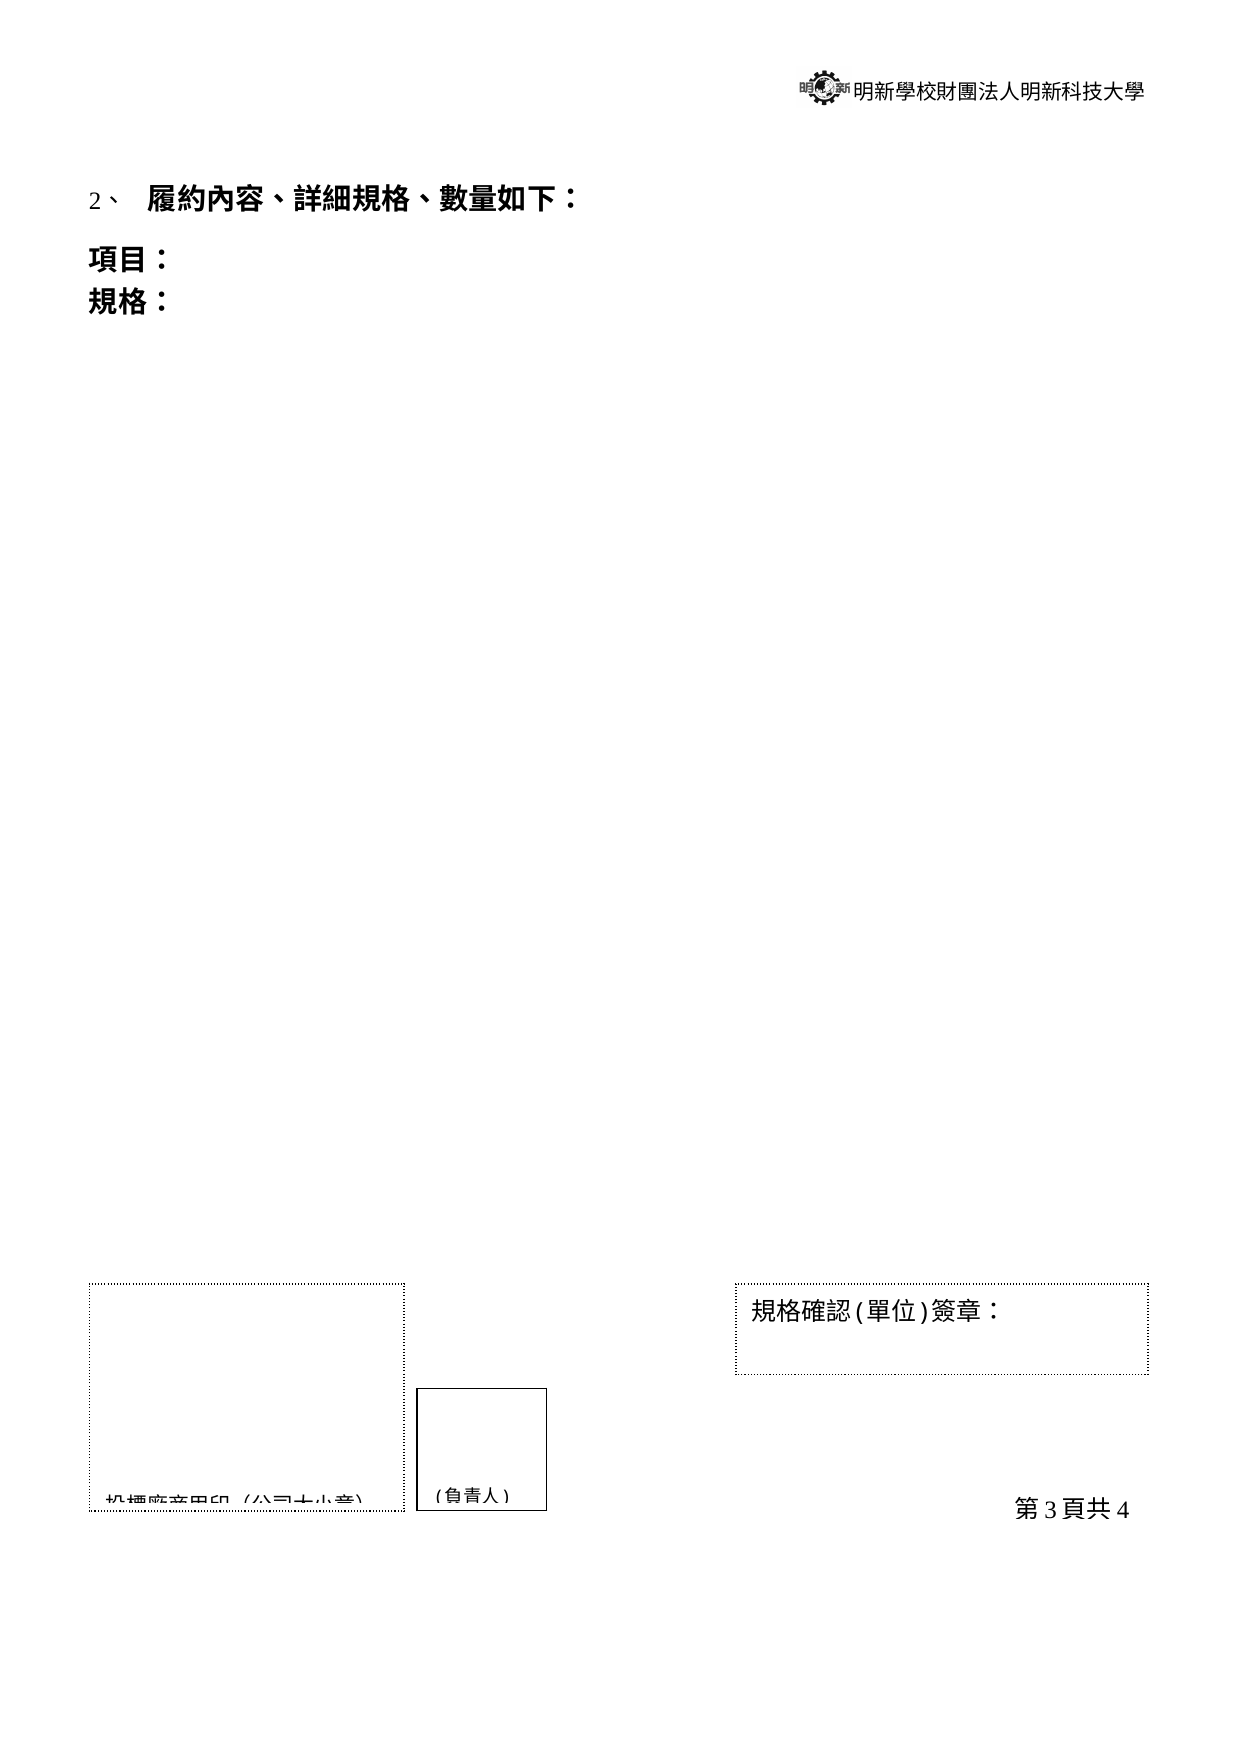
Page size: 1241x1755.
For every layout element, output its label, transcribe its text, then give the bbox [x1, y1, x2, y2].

list 履約內容、詳細規格、數量如下： [89, 175, 1152, 218]
text 規格： [89, 279, 1152, 321]
text 項目： [89, 236, 1152, 279]
